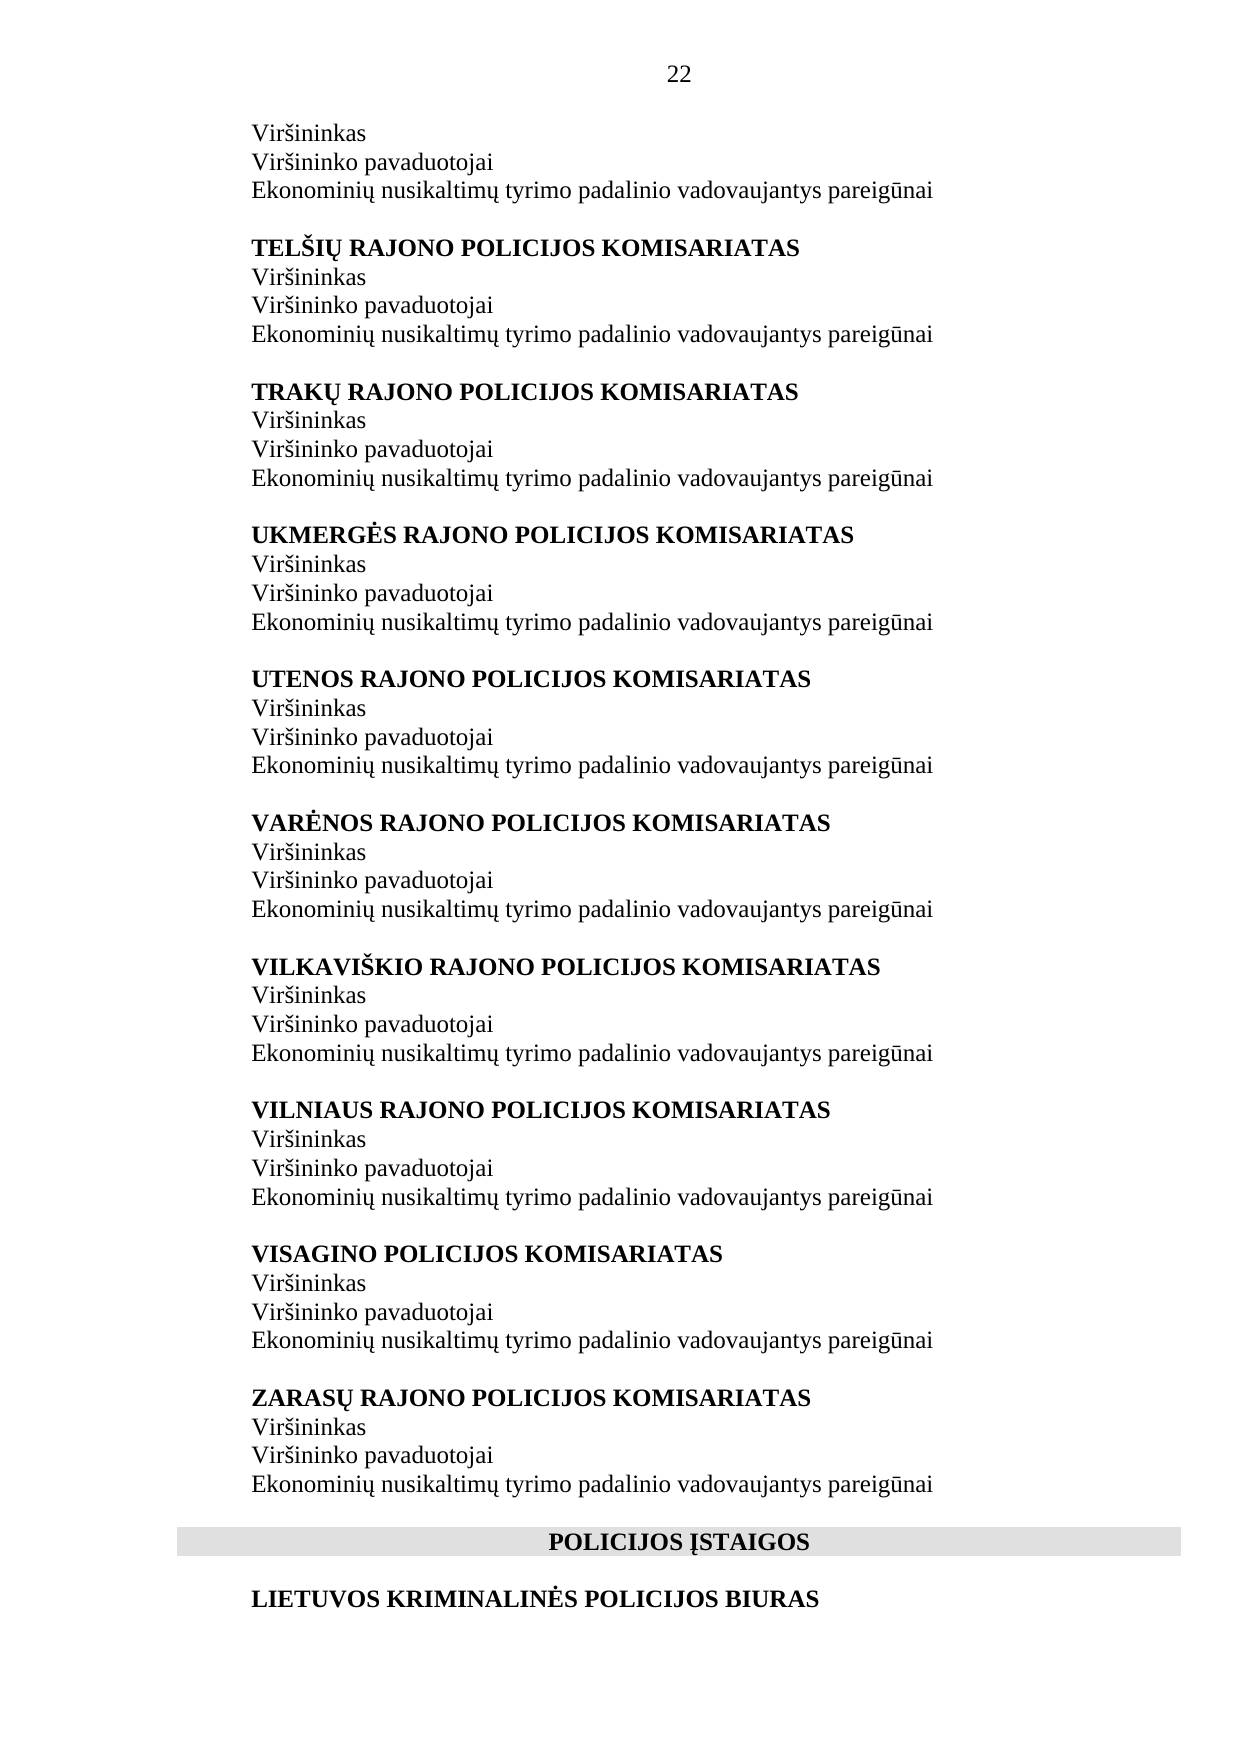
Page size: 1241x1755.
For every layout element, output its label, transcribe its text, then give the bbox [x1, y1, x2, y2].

text VILNIAUS RAJONO POLICIJOS KOMISARIATAS [177, 1096, 1181, 1124]
text VILKAVIŠKIO RAJONO POLICIJOS KOMISARIATAS [177, 952, 1181, 981]
text Ekonominių nusikaltimų tyrimo padalinio vadovaujantys pareigūnai [177, 1326, 1181, 1354]
text Ekonominių nusikaltimų tyrimo padalinio vadovaujantys pareigūnai [177, 463, 1181, 492]
text Ekonominių nusikaltimų tyrimo padalinio vadovaujantys pareigūnai [177, 319, 1181, 348]
text LIETUVOS KRIMINALINĖS POLICIJOS BIURAS [177, 1584, 1181, 1613]
text Ekonominių nusikaltimų tyrimo padalinio vadovaujantys pareigūnai [177, 1182, 1181, 1211]
text Viršininko pavaduotojai [177, 1441, 1181, 1469]
text Viršininko pavaduotojai [177, 1009, 1181, 1038]
text Ekonominių nusikaltimų tyrimo padalinio vadovaujantys pareigūnai [177, 894, 1181, 923]
text Viršininko pavaduotojai [177, 722, 1181, 751]
text VARĖNOS RAJONO POLICIJOS KOMISARIATAS [177, 808, 1181, 837]
text Viršininko pavaduotojai [177, 1153, 1181, 1182]
text Viršininko pavaduotojai [177, 866, 1181, 894]
text Ekonominių nusikaltimų tyrimo padalinio vadovaujantys pareigūnai [177, 1469, 1181, 1498]
text Viršininko pavaduotojai [177, 291, 1181, 319]
text UKMERGĖS RAJONO POLICIJOS KOMISARIATAS [177, 521, 1181, 549]
text Viršininkas [177, 981, 1181, 1009]
text Viršininko pavaduotojai [177, 1297, 1181, 1326]
text Viršininkas [177, 406, 1181, 434]
text Viršininkas [177, 118, 1181, 147]
text POLICIJOS ĮSTAIGOS [177, 1527, 1181, 1556]
text Viršininko pavaduotojai [177, 434, 1181, 463]
text Viršininkas [177, 1124, 1181, 1153]
text Viršininko pavaduotojai [177, 578, 1181, 607]
text Viršininkas [177, 1412, 1181, 1441]
text Viršininkas [177, 837, 1181, 866]
text TELŠIŲ RAJONO POLICIJOS KOMISARIATAS [177, 233, 1181, 262]
text Viršininkas [177, 262, 1181, 291]
text Ekonominių nusikaltimų tyrimo padalinio vadovaujantys pareigūnai [177, 607, 1181, 636]
text ZARASŲ RAJONO POLICIJOS KOMISARIATAS [177, 1383, 1181, 1412]
text TRAKŲ RAJONO POLICIJOS KOMISARIATAS [177, 377, 1181, 406]
text Viršininkas [177, 1268, 1181, 1297]
text Ekonominių nusikaltimų tyrimo padalinio vadovaujantys pareigūnai [177, 176, 1181, 204]
text Ekonominių nusikaltimų tyrimo padalinio vadovaujantys pareigūnai [177, 1038, 1181, 1067]
text UTENOS RAJONO POLICIJOS KOMISARIATAS [177, 664, 1181, 693]
text Viršininkas [177, 693, 1181, 722]
text Viršininko pavaduotojai [177, 147, 1181, 176]
text Ekonominių nusikaltimų tyrimo padalinio vadovaujantys pareigūnai [177, 751, 1181, 779]
text VISAGINO POLICIJOS KOMISARIATAS [177, 1239, 1181, 1268]
text Viršininkas [177, 549, 1181, 578]
